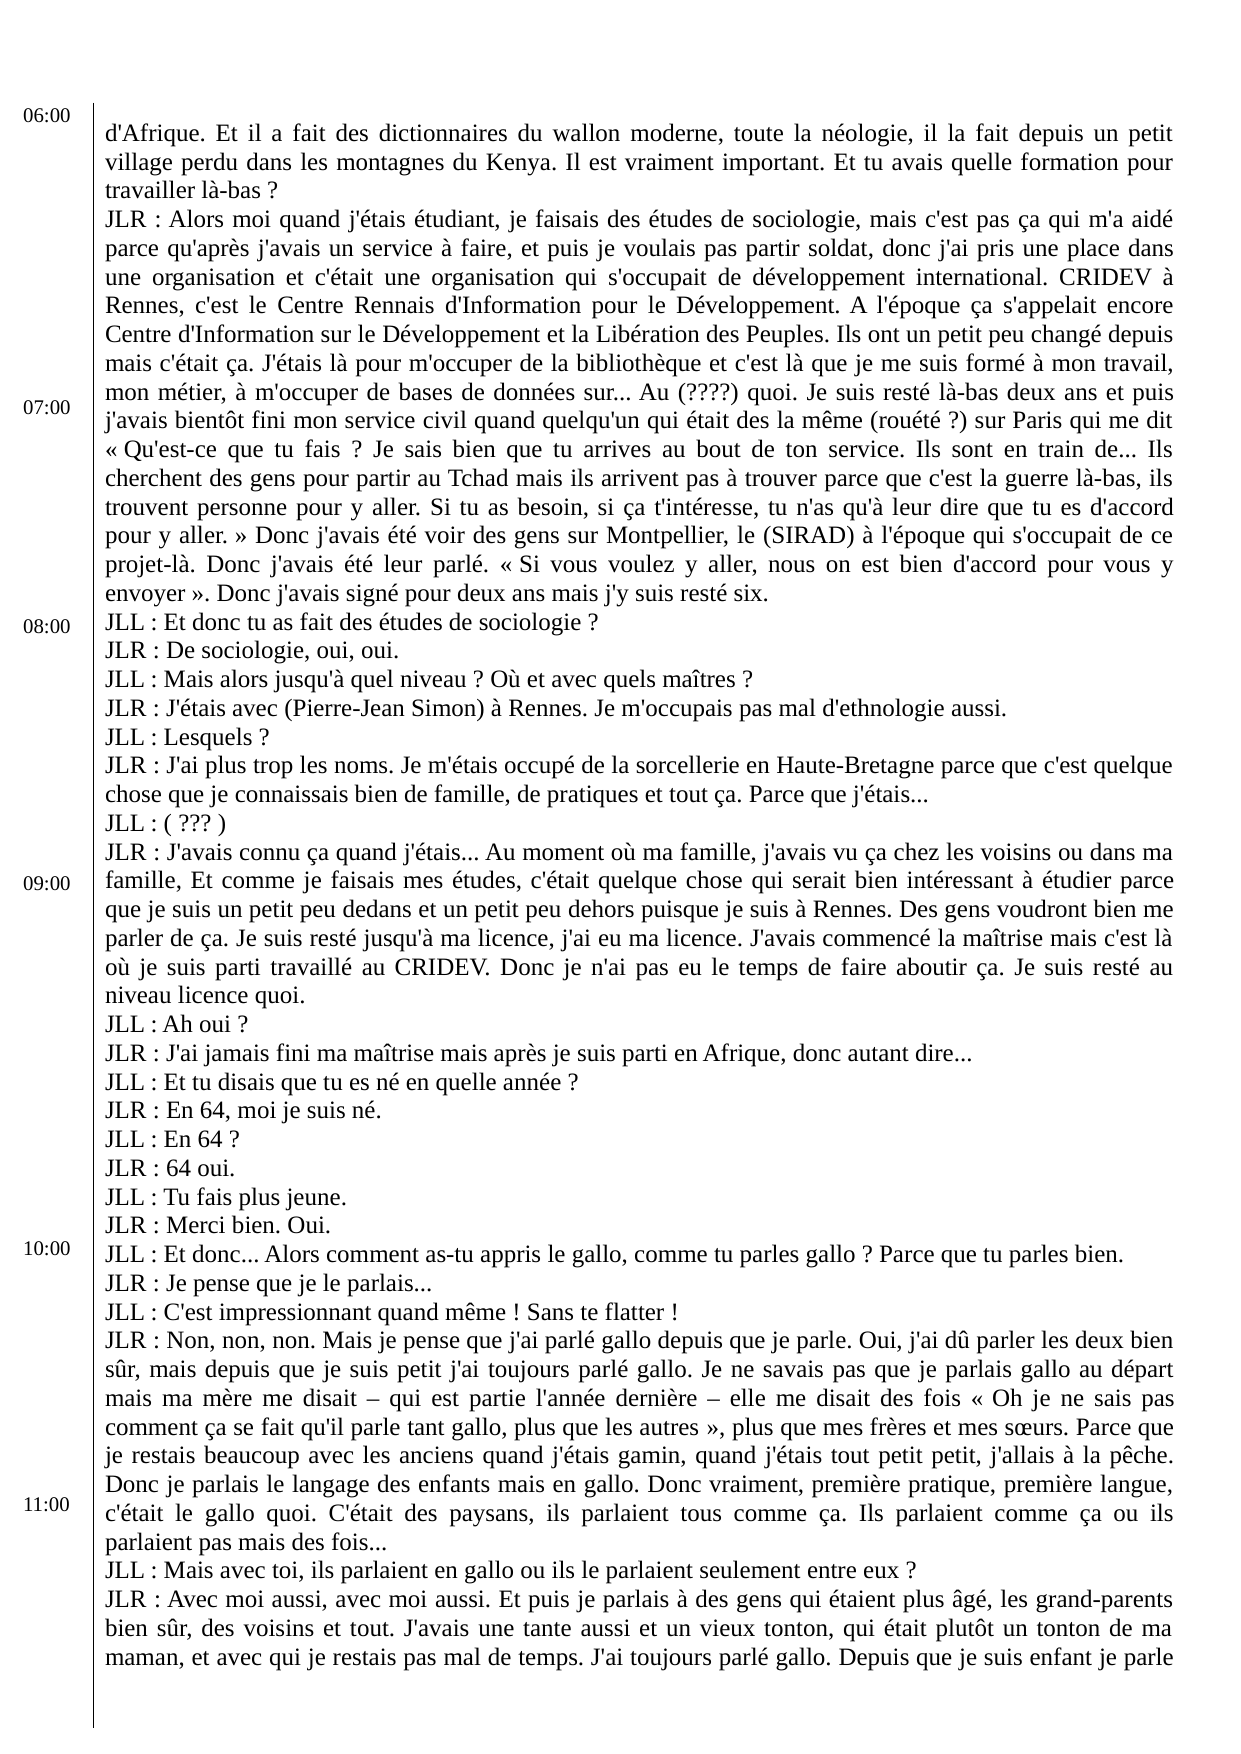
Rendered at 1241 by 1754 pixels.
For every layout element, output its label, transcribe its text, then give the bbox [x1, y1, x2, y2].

text 11:00 [23, 1492, 93, 1516]
text 07:00 [23, 395, 93, 419]
text JLL : Mais alors jusqu'à quel niveau ? Où et avec quels maîtres ? [94, 664, 1175, 693]
text JLL : Ah oui ? [94, 1009, 1175, 1038]
text JLR : En 64, moi je suis né. [94, 1096, 1175, 1124]
text JLR : Avec moi aussi, avec moi aussi. Et puis je parlais à des gens qui étaient plus âgé, les grand-parents bien sûr, des voisins et tout. J'avais une tante aussi et un vieux tonton, qui était plutôt un tonton de ma maman, et avec qui je restais pas mal de temps. J'ai toujours parlé gallo. Depuis que je suis enfant je parle [94, 1584, 1175, 1671]
text JLR : J'ai jamais fini ma maîtrise mais après je suis parti en Afrique, donc autant dire... [94, 1038, 1175, 1067]
text JLL : Mais avec toi, ils parlaient en gallo ou ils le parlaient seulement entre eux ? [94, 1556, 1175, 1584]
text JLL : Lesquels ? [94, 722, 1175, 751]
text JLL : En 64 ? [94, 1124, 1175, 1153]
text JLR : 64 oui. [94, 1153, 1175, 1182]
text 09:00 [23, 870, 93, 894]
text JLL : Et donc tu as fait des études de sociologie ? [94, 607, 1175, 636]
text JLL : Et donc... Alors comment as-tu appris le gallo, comme tu parles gallo ? Parce que tu parles bien. [94, 1239, 1175, 1268]
text 10:00 [23, 1236, 93, 1260]
text JLR : Merci bien. Oui. [94, 1211, 1175, 1239]
text JLR : J'avais connu ça quand j'étais... Au moment où ma famille, j'avais vu ça chez les voisins ou dans ma famille, Et comme je faisais mes études, c'était quelque chose qui serait bien intéressant à étudier parce que je suis un petit peu dedans et un petit peu dehors puisque je suis à Rennes. Des gens voudront bien me parler de ça. Je suis resté jusqu'à ma licence, j'ai eu ma licence. J'avais commencé la maîtrise mais c'est là où je suis parti travaillé au CRIDEV. Donc je n'ai pas eu le temps de faire aboutir ça. Je suis resté au niveau licence quoi. [94, 837, 1175, 1009]
text JLL : C'est impressionnant quand même ! Sans te flatter ! [94, 1297, 1175, 1326]
text JLR : Non, non, non. Mais je pense que j'ai parlé gallo depuis que je parle. Oui, j'ai dû parler les deux bien sûr, mais depuis que je suis petit j'ai toujours parlé gallo. Je ne savais pas que je parlais gallo au départ mais ma mère me disait – qui est partie l'année dernière – elle me disait des fois « Oh je ne sais pas comment ça se fait qu'il parle tant gallo, plus que les autres », plus que mes frères et mes sœurs. Parce que je restais beaucoup avec les anciens quand j'étais gamin, quand j'étais tout petit petit, j'allais à la pêche. Donc je parlais le langage des enfants mais en gallo. Donc vraiment, première pratique, première langue, c'était le gallo quoi. C'était des paysans, ils parlaient tous comme ça. Ils parlaient comme ça ou ils parlaient pas mais des fois... [94, 1326, 1175, 1556]
text 06:00 [23, 103, 93, 127]
text d'Afrique. Et il a fait des dictionnaires du wallon moderne, toute la néologie, il la fait depuis un petit village perdu dans les montagnes du Kenya. Il est vraiment important. Et tu avais quelle formation pour travailler là-bas ? [94, 118, 1175, 204]
text JLR : De sociologie, oui, oui. [94, 636, 1175, 664]
text JLR : Alors moi quand j'étais étudiant, je faisais des études de sociologie, mais c'est pas ça qui m'a aidé parce qu'après j'avais un service à faire, et puis je voulais pas partir soldat, donc j'ai pris une place dans une organisation et c'était une organisation qui s'occupait de développement international. CRIDEV à Rennes, c'est le Centre Rennais d'Information pour le Développement. A l'époque ça s'appelait encore Centre d'Information sur le Développement et la Libération des Peuples. Ils ont un petit peu changé depuis mais c'était ça. J'étais là pour m'occuper de la bibliothèque et c'est là que je me suis formé à mon travail, mon métier, à m'occuper de bases de données sur... Au (????) quoi. Je suis resté là-bas deux ans et puis j'avais bientôt fini mon service civil quand quelqu'un qui était des la même (rouété ?) sur Paris qui me dit « Qu'est-ce que tu fais ? Je sais bien que tu arrives au bout de ton service. Ils sont en train de... Ils cherchent des gens pour partir au Tchad mais ils arrivent pas à trouver parce que c'est la guerre là-bas, ils trouvent personne pour y aller. Si tu as besoin, si ça t'intéresse, tu n'as qu'à leur dire que tu es d'accord pour y aller. » Donc j'avais été voir des gens sur Montpellier, le (SIRAD) à l'époque qui s'occupait de ce projet-là. Donc j'avais été leur parlé. « Si vous voulez y aller, nous on est bien d'accord pour vous y envoyer ». Donc j'avais signé pour deux ans mais j'y suis resté six. [94, 204, 1175, 607]
text 08:00 [23, 614, 93, 638]
text JLR : J'ai plus trop les noms. Je m'étais occupé de la sorcellerie en Haute-Bretagne parce que c'est quelque chose que je connaissais bien de famille, de pratiques et tout ça. Parce que j'étais... [94, 751, 1175, 808]
text JLR : J'étais avec (Pierre-Jean Simon) à Rennes. Je m'occupais pas mal d'ethnologie aussi. [94, 693, 1175, 722]
text JLL : ( ??? ) [94, 808, 1175, 837]
text JLL : Tu fais plus jeune. [94, 1182, 1175, 1211]
text JLL : Et tu disais que tu es né en quelle année ? [94, 1067, 1175, 1096]
text JLR : Je pense que je le parlais... [94, 1268, 1175, 1297]
